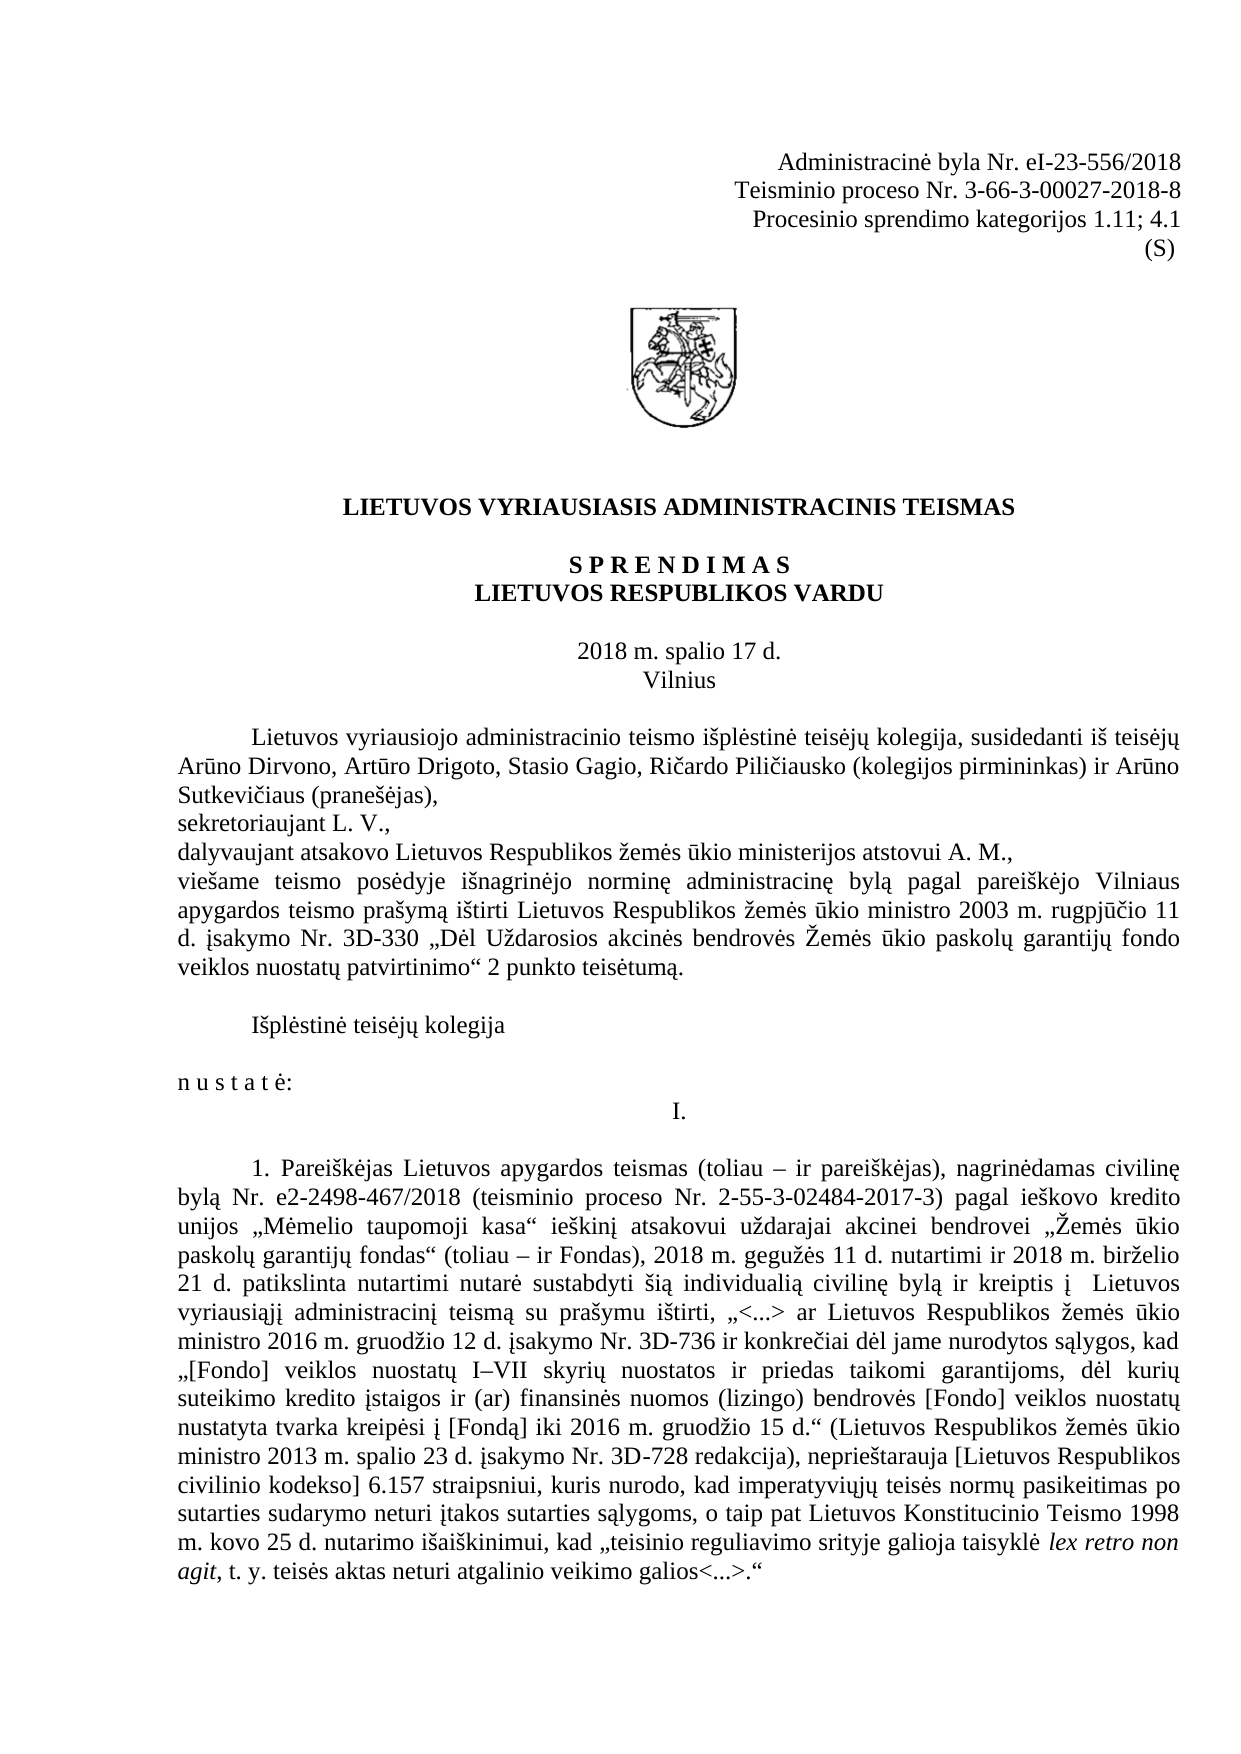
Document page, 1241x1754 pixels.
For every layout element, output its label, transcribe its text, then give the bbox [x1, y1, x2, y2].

text sekretoriaujant L. V., [177, 808, 1181, 837]
text I. [177, 1096, 1181, 1125]
text dalyvaujant atsakovo Lietuvos Respublikos žemės ūkio ministerijos atstovui A. M., [177, 837, 1181, 866]
text Teisminio proceso Nr. 3-66-3-00027-2018-8 [177, 176, 1181, 204]
text viešame teismo posėdyje išnagrinėjo norminę administracinę bylą pagal pareiškėjo Vilniaus apygardos teismo prašymą ištirti Lietuvos Respublikos žemės ūkio ministro 2003 m. rugpjūčio 11 d. įsakymo Nr. 3D-330 „Dėl Uždarosios akcinės bendrovės Žemės ūkio paskolų garantijų fondo veiklos nuostatų patvirtinimo“ 2 punkto teisėtumą. [177, 866, 1181, 981]
text LIETUVOS RESPUBLIKOS VARDU [177, 578, 1181, 607]
text (S) [177, 233, 1181, 262]
text LIETUVOS VYRIAUSIASIS ADMINISTRACINIS TEISMAS [177, 492, 1181, 521]
text Administracinė byla Nr. eI-23-556/2018 [177, 147, 1181, 176]
text Vilnius [177, 665, 1181, 693]
text 1. Pareiškėjas Lietuvos apygardos teismas (toliau – ir pareiškėjas), nagrinėdamas civilinę bylą Nr. e2-2498-467/2018 (teisminio proceso Nr. 2-55-3-02484-2017-3) pagal ieškovo kredito unijos „Mėmelio taupomoji kasa“ ieškinį atsakovui uždarajai akcinei bendrovei „Žemės ūkio paskolų garantijų fondas“ (toliau – ir Fondas), 2018 m. gegužės 11 d. nutartimi ir 2018 m. birželio 21 d. patikslinta nutartimi nutarė sustabdyti šią individualią civilinę bylą ir kreiptis į Lietuvos vyriausiąjį administracinį teismą su prašymu ištirti, „<...> ar Lietuvos Respublikos žemės ūkio ministro 2016 m. gruodžio 12 d. įsakymo Nr. 3D-736 ir konkrečiai dėl jame nurodytos sąlygos, kad „[Fondo] veiklos nuostatų I–VII skyrių nuostatos ir priedas taikomi garantijoms, dėl kurių suteikimo kredito įstaigos ir (ar) finansinės nuomos (lizingo) bendrovės [Fondo] veiklos nuostatų nustatyta tvarka kreipėsi į [Fondą] iki 2016 m. gruodžio 15 d.“ (Lietuvos Respublikos žemės ūkio ministro 2013 m. spalio 23 d. įsakymo Nr. 3D‑728 redakcija), neprieštarauja [Lietuvos Respublikos civilinio kodekso] 6.157 straipsniui, kuris nurodo, kad imperatyviųjų teisės normų pasikeitimas po sutarties sudarymo neturi įtakos sutarties sąlygoms, o taip pat Lietuvos Konstitucinio Teismo 1998 m. kovo 25 d. nutarimo išaiškinimui, kad „teisinio reguliavimo srityje galioja taisyklė lex retro non agit, t. y. teisės aktas neturi atgalinio veikimo galios<...>.“ [177, 1153, 1181, 1585]
text n u s t a t ė: [177, 1067, 1181, 1096]
text Procesinio sprendimo kategorijos 1.11; 4.1 [177, 204, 1181, 233]
text Lietuvos vyriausiojo administracinio teismo išplėstinė teisėjų kolegija, susidedanti iš teisėjų Arūno Dirvono, Artūro Drigoto, Stasio Gagio, Ričardo Piličiausko (kolegijos pirmininkas) ir Arūno Sutkevičiaus (pranešėjas), [177, 722, 1181, 808]
text 2018 m. spalio 17 d. [177, 636, 1181, 665]
text S P R E N D I M A S [177, 550, 1181, 578]
text Išplėstinė teisėjų kolegija [177, 1010, 1181, 1038]
